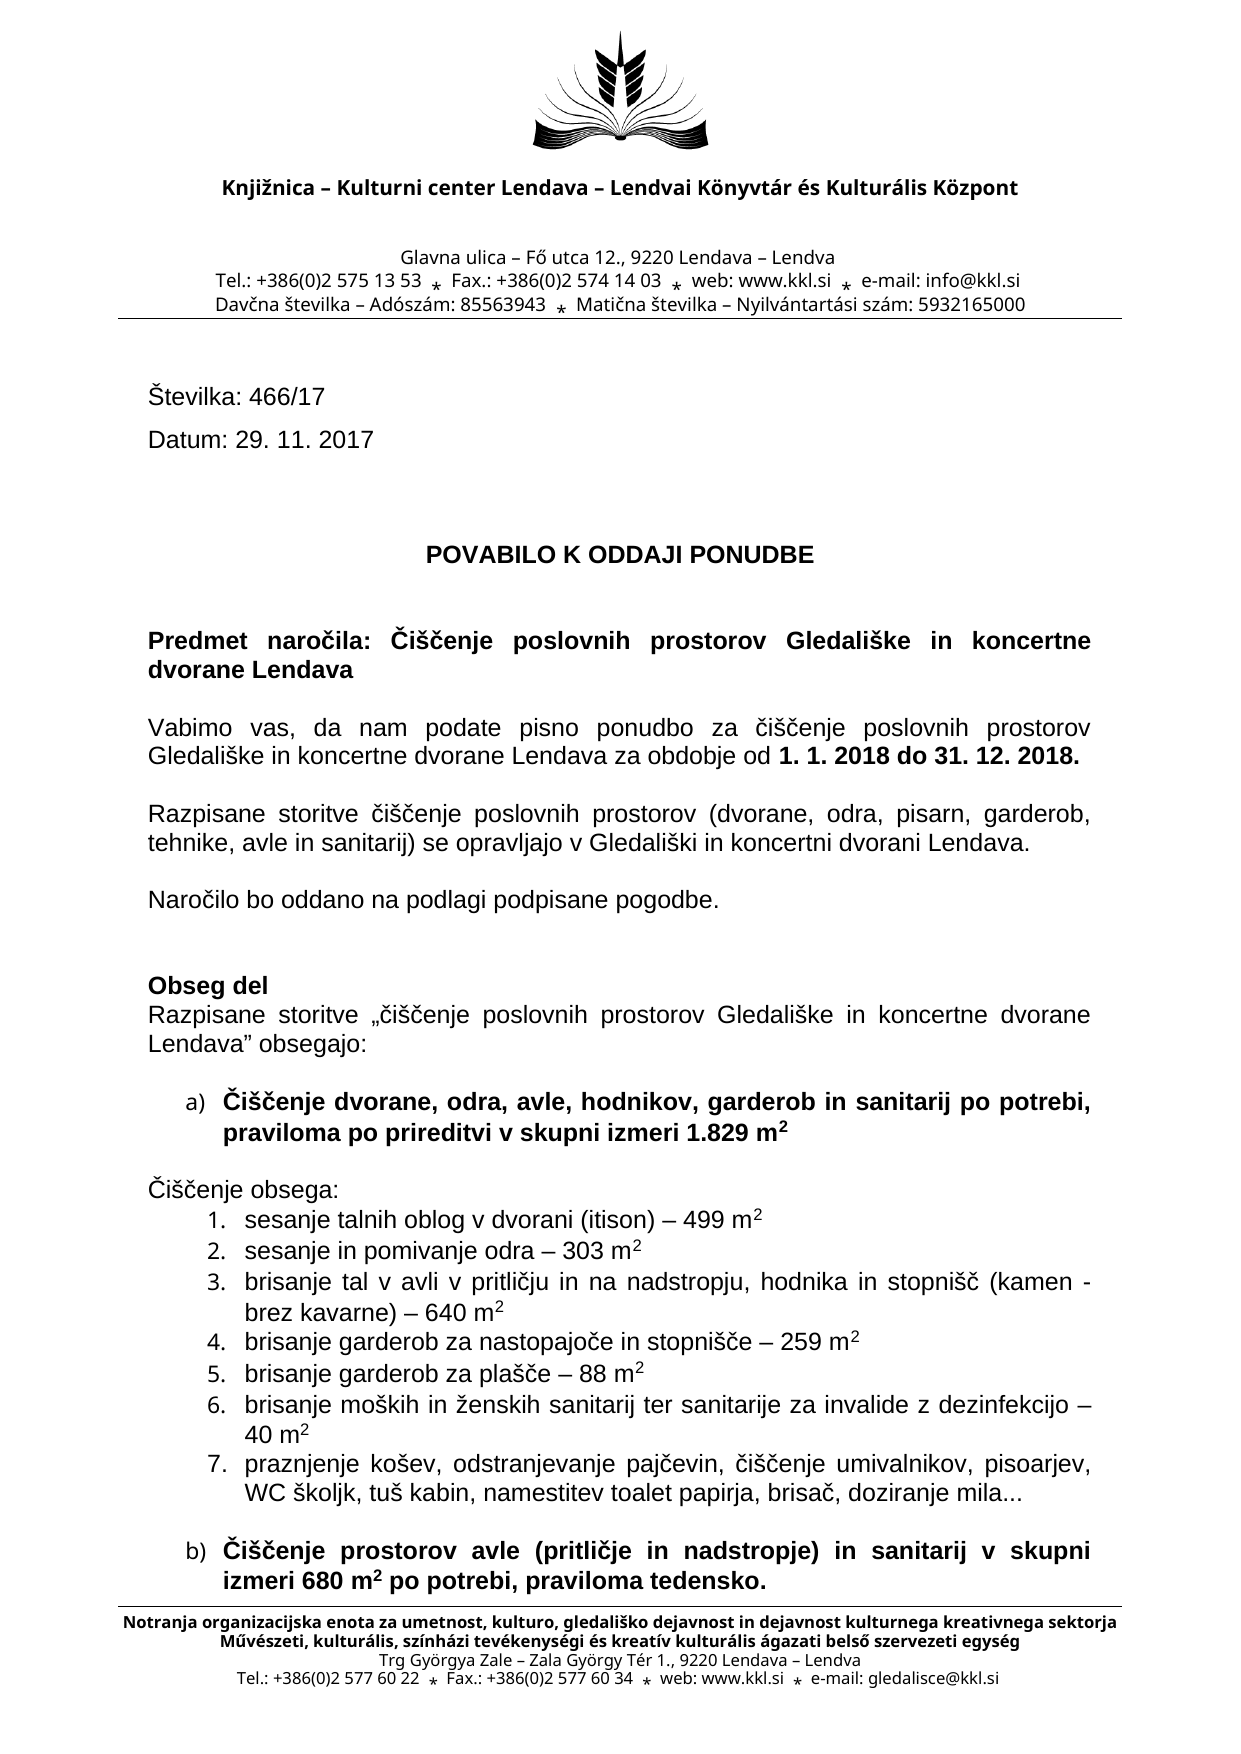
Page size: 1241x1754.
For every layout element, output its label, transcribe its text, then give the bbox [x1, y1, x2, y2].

list Čiščenje prostorov avle (pritličje in nadstropje) in sanitarij v skupni izmeri 680 m2 po potrebi, praviloma tedensko. [185, 1535, 1092, 1595]
list brisanje moških in ženskih sanitarij ter sanitarije za invalide z dezinfekcijo – 40 m2 [207, 1389, 1092, 1449]
text Naročilo bo oddano na podlagi podpisane pogodbe. [148, 885, 1092, 914]
list brisanje garderob za nastopajoče in stopnišče – 259 m2 [207, 1326, 1092, 1357]
list praznjenje košev, odstranjevanje pajčevin, čiščenje umivalnikov, pisoarjev, WC školjk, tuš kabin, namestitev toalet papirja, brisač, doziranje mila... [207, 1449, 1092, 1506]
list brisanje garderob za plašče – 88 m2 [207, 1357, 1092, 1389]
text Razpisane storitve čiščenje poslovnih prostorov (dvorane, odra, pisarn, garderob, tehnike, avle in sanitarij) se opravljajo v Gledališki in koncertni dvorani Lendava. [148, 799, 1092, 856]
text POVABILO K ODDAJI PONUDBE [148, 540, 1092, 569]
text Vabimo vas, da nam podate pisno ponudbo za čiščenje poslovnih prostorov Gledališke in koncertne dvorane Lendava za obdobje od 1. 1. 2018 do 31. 12. 2018. [148, 712, 1092, 770]
list sesanje in pomivanje odra – 303 m2 [207, 1235, 1092, 1266]
text Datum: 29. 11. 2017 [148, 425, 1092, 454]
text Čiščenje obsega: [148, 1175, 1092, 1204]
list brisanje tal v avli v pritličju in na nadstropju, hodnika in stopnišč (kamen - brez kavarne) – 640 m2 [207, 1266, 1092, 1326]
text Razpisane storitve „čiščenje poslovnih prostorov Gledališke in koncertne dvorane Lendava” obsegajo: [148, 1000, 1092, 1057]
text Predmet naročila: Čiščenje poslovnih prostorov Gledališke in koncertne dvorane Lendava [148, 626, 1092, 684]
text Obseg del [148, 971, 1092, 1000]
text Številka: 466/17 [148, 382, 1092, 411]
list Čiščenje dvorane, odra, avle, hodnikov, garderob in sanitarij po potrebi, praviloma po prireditvi v skupni izmeri 1.829 m2 [185, 1086, 1092, 1146]
list sesanje talnih oblog v dvorani (itison) – 499 m2 [207, 1204, 1092, 1235]
